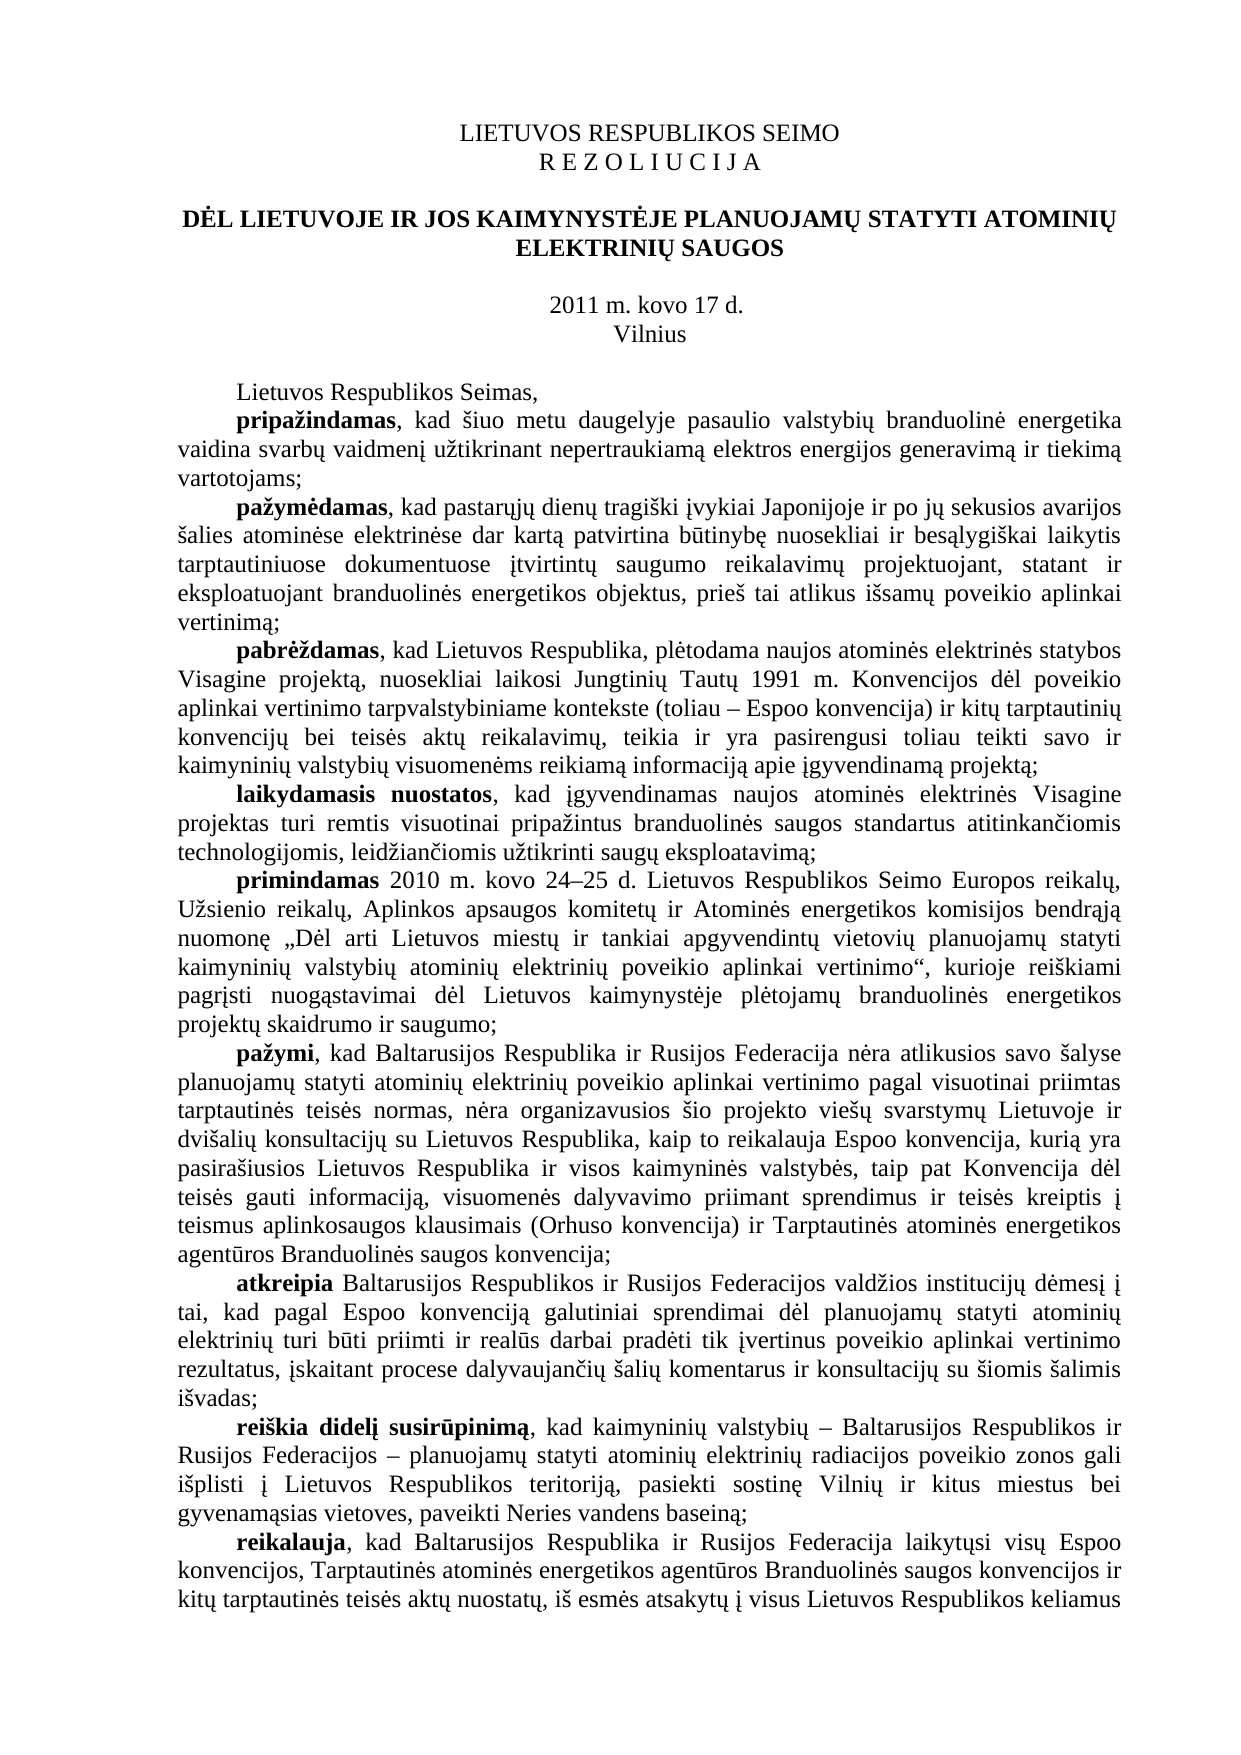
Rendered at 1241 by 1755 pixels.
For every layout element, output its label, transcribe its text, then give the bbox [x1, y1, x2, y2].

text pažymi, kad Baltarusijos Respublika ir Rusijos Federacija nėra atlikusios savo šalyse planuojamų statyti atominių elektrinių poveikio aplinkai vertinimo pagal visuotinai priimtas tarptautinės teisės normas, nėra organizavusios šio projekto viešų svarstymų Lietuvoje ir dvišalių konsultacijų su Lietuvos Respublika, kaip to reikalauja Espoo konvencija, kurią yra pasirašiusios Lietuvos Respublika ir visos kaimyninės valstybės, taip pat Konvencija dėl teisės gauti informaciją, visuomenės dalyvavimo priimant sprendimus ir teisės kreiptis į teismus aplinkosaugos klausimais (Orhuso konvencija) ir Tarptautinės atominės energetikos agentūros Branduolinės saugos konvencija; [177, 1038, 1122, 1268]
text DĖL LIETUVOJE IR JOS KAIMYNYSTĖJE PLANUOJAMŲ STATYTI ATOMINIŲ ELEKTRINIŲ SAUGOS [177, 204, 1122, 262]
text reikalauja, kad Baltarusijos Respublika ir Rusijos Federacija laikytųsi visų Espoo konvencijos, Tarptautinės atominės energetikos agentūros Branduolinės saugos konvencijos ir kitų tarptautinės teisės aktų nuostatų, iš esmės atsakytų į visus Lietuvos Respublikos keliamus [177, 1527, 1122, 1613]
text pabrėždamas, kad Lietuvos Respublika, plėtodama naujos atominės elektrinės statybos Visagine projektą, nuosekliai laikosi Jungtinių Tautų 1991 m. Konvencijos dėl poveikio aplinkai vertinimo tarpvalstybiniame kontekste (toliau – Espoo konvencija) ir kitų tarptautinių konvencijų bei teisės aktų reikalavimų, teikia ir yra pasirengusi toliau teikti savo ir kaimyninių valstybių visuomenėms reikiamą informaciją apie įgyvendinamą projektą; [177, 636, 1122, 779]
text Lietuvos Respublikos Seimas, [177, 377, 1122, 406]
text R E Z O L I U C I J A [177, 147, 1122, 176]
text pripažindamas, kad šiuo metu daugelyje pasaulio valstybių branduolinė energetika vaidina svarbų vaidmenį užtikrinant nepertraukiamą elektros energijos generavimą ir tiekimą vartotojams; [177, 406, 1122, 492]
text primindamas 2010 m. kovo 24–25 d. Lietuvos Respublikos Seimo Europos reikalų, Užsienio reikalų, Aplinkos apsaugos komitetų ir Atominės energetikos komisijos bendrąją nuomonę „Dėl arti Lietuvos miestų ir tankiai apgyvendintų vietovių planuojamų statyti kaimyninių valstybių atominių elektrinių poveikio aplinkai vertinimo“, kurioje reiškiami pagrįsti nuogąstavimai dėl Lietuvos kaimynystėje plėtojamų branduolinės energetikos projektų skaidrumo ir saugumo; [177, 866, 1122, 1038]
text reiškia didelį susirūpinimą, kad kaimyninių valstybių – Baltarusijos Respublikos ir Rusijos Federacijos – planuojamų statyti atominių elektrinių radiacijos poveikio zonos gali išplisti į Lietuvos Respublikos teritoriją, pasiekti sostinę Vilnių ir kitus miestus bei gyvenamąsias vietoves, paveikti Neries vandens baseiną; [177, 1412, 1122, 1527]
text atkreipia Baltarusijos Respublikos ir Rusijos Federacijos valdžios institucijų dėmesį į tai, kad pagal Espoo konvenciją galutiniai sprendimai dėl planuojamų statyti atominių elektrinių turi būti priimti ir realūs darbai pradėti tik įvertinus poveikio aplinkai vertinimo rezultatus, įskaitant procese dalyvaujančių šalių komentarus ir konsultacijų su šiomis šalimis išvadas; [177, 1268, 1122, 1412]
text pažymėdamas, kad pastarųjų dienų tragiški įvykiai Japonijoje ir po jų sekusios avarijos šalies atominėse elektrinėse dar kartą patvirtina būtinybę nuosekliai ir besąlygiškai laikytis tarptautiniuose dokumentuose įtvirtintų saugumo reikalavimų projektuojant, statant ir eksploatuojant branduolinės energetikos objektus, prieš tai atlikus išsamų poveikio aplinkai vertinimą; [177, 492, 1122, 636]
text laikydamasis nuostatos, kad įgyvendinamas naujos atominės elektrinės Visagine projektas turi remtis visuotinai pripažintus branduolinės saugos standartus atitinkančiomis technologijomis, leidžiančiomis užtikrinti saugų eksploatavimą; [177, 779, 1122, 866]
text Vilnius [177, 319, 1122, 348]
text 2011 m. kovo 17 d. [177, 291, 1122, 319]
text LIETUVOS RESPUBLIKOS SEIMO [177, 118, 1122, 147]
